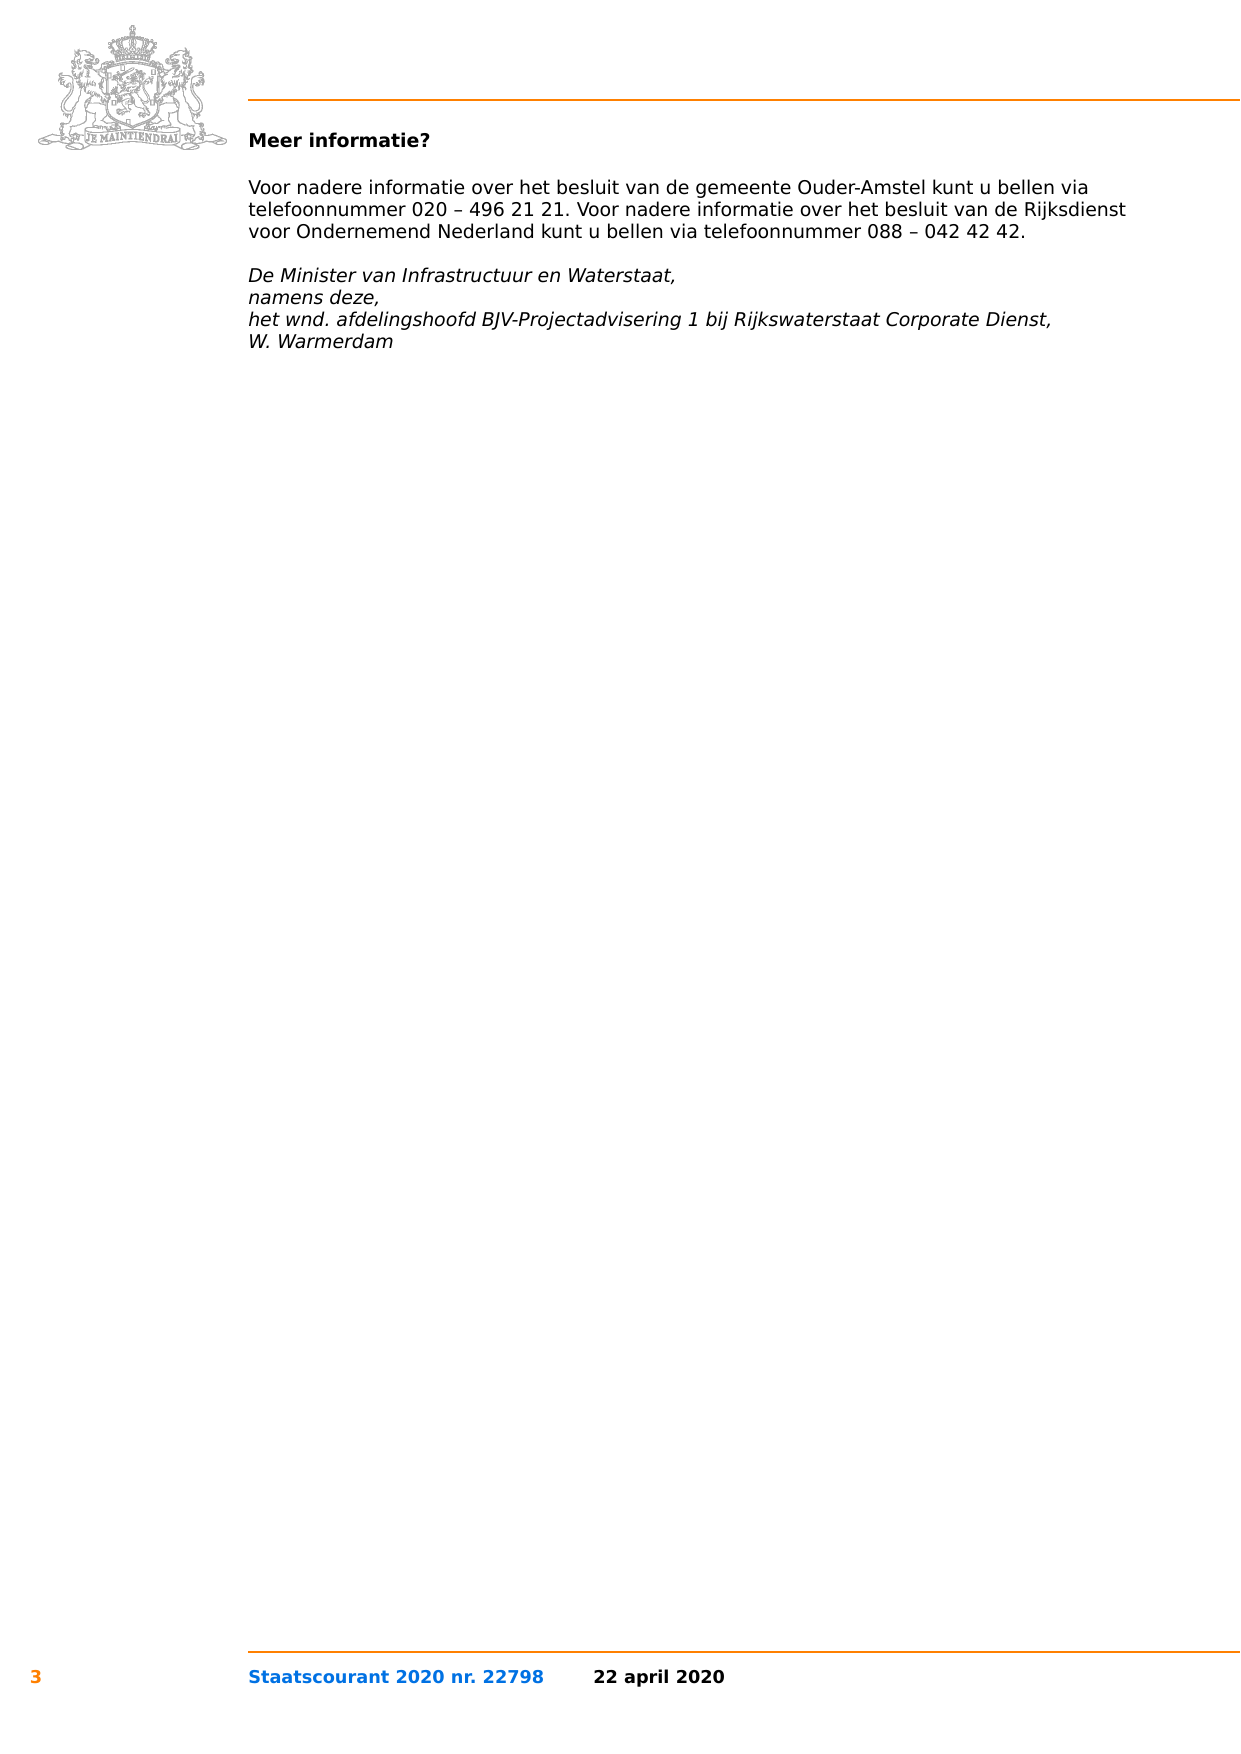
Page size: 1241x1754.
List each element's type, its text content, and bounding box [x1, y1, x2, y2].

text De Minister van Infrastructuur en Waterstaat, namens deze, het wnd. afdelingshoofd BJV-Projectadvisering 1 bij Rijkswaterstaat Corporate Dienst, W. Warmerdam [248, 265, 1163, 353]
subtitle Meer informatie? [248, 130, 1163, 152]
text Voor nadere informatie over het besluit van de gemeente Ouder-Amstel kunt u bellen via telefoonnummer 020 – 496 21 21. Voor nadere informatie over het besluit van de Rijksdienst voor Ondernemend Nederland kunt u bellen via telefoonnummer 088 – 042 42 42. [248, 177, 1163, 243]
picture [38, 25, 227, 150]
